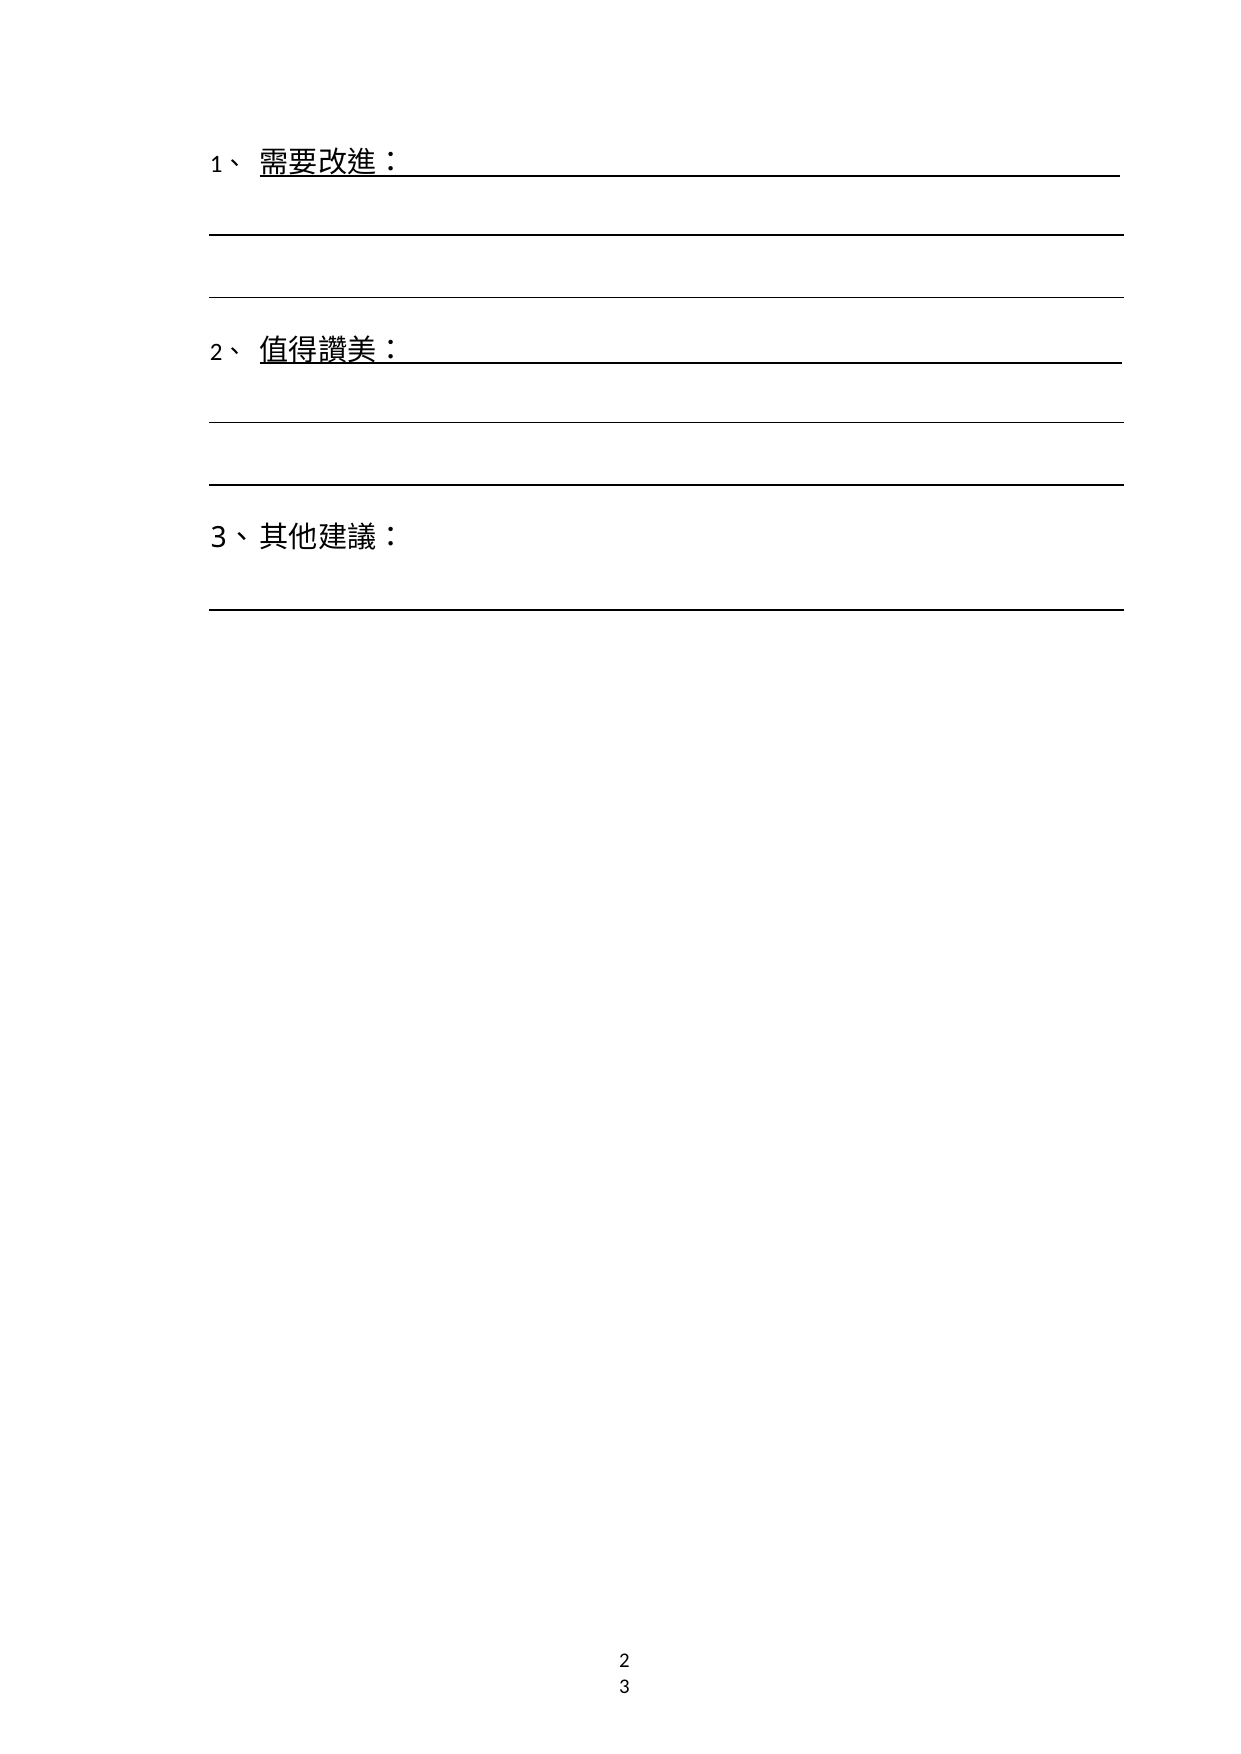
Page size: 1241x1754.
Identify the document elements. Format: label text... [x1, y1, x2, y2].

list 需要改進： [209, 118, 1134, 181]
list 其他建議： [209, 493, 1134, 556]
list 值得讚美： [209, 306, 1134, 368]
